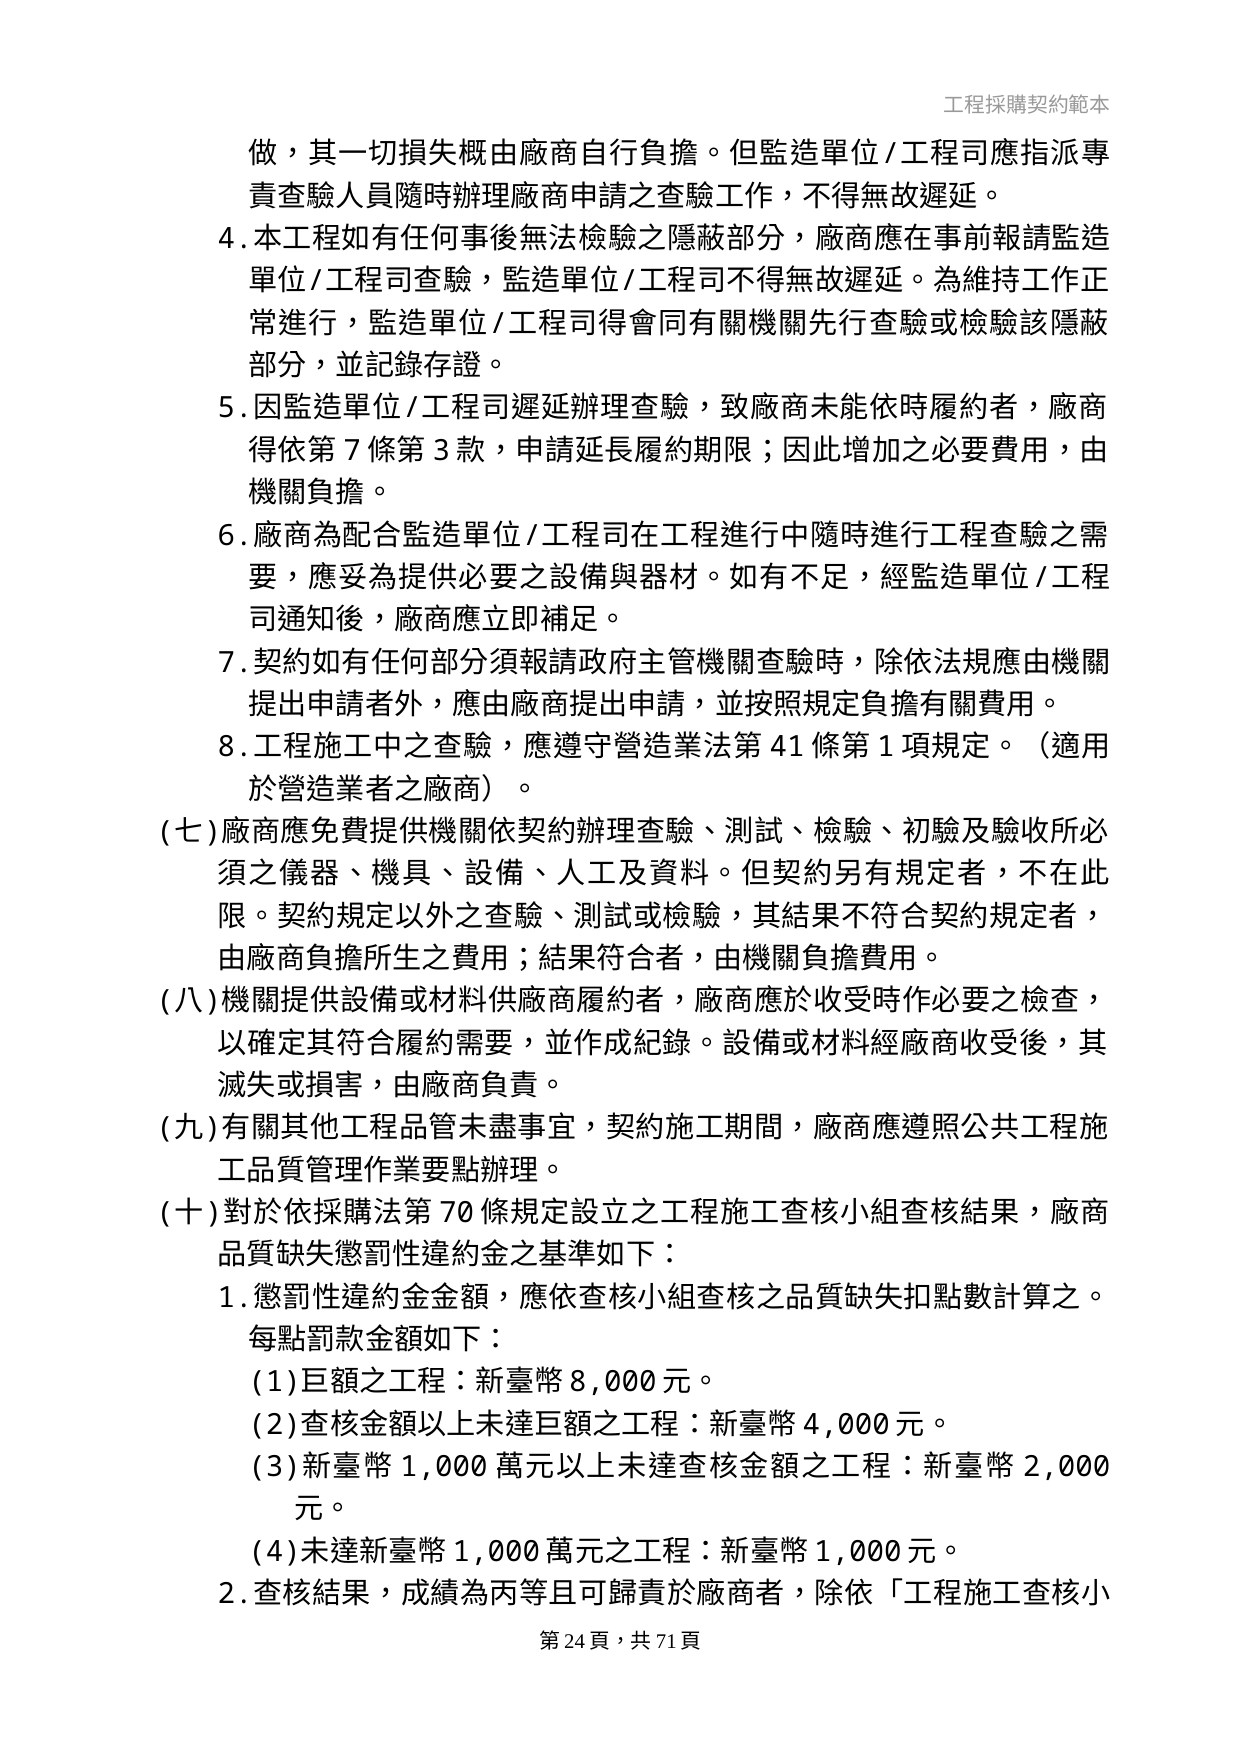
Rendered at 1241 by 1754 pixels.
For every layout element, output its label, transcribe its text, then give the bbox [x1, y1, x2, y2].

text (2)查核金額以上未達巨額之工程：新臺幣4,000元。 [248, 1400, 1110, 1443]
text (十)對於依採購法第70條規定設立之工程施工查核小組查核結果，廠商品質缺失懲罰性違約金之基準如下： [156, 1188, 1110, 1273]
text 7.契約如有任何部分須報請政府主管機關查驗時，除依法規應由機關提出申請者外，應由廠商提出申請，並按照規定負擔有關費用。 [217, 638, 1110, 723]
text (1)巨額之工程：新臺幣8,000元。 [248, 1358, 1110, 1400]
text (九)有關其他工程品管未盡事宜，契約施工期間，廠商應遵照公共工程施工品質管理作業要點辦理。 [156, 1104, 1110, 1188]
text 做，其一切損失概由廠商自行負擔。但監造單位/工程司應指派專責查驗人員隨時辦理廠商申請之查驗工作，不得無故遲延。 [217, 130, 1110, 214]
text (八)機關提供設備或材料供廠商履約者，廠商應於收受時作必要之檢查，以確定其符合履約需要，並作成紀錄。設備或材料經廠商收受後，其滅失或損害，由廠商負責。 [156, 977, 1110, 1104]
text 2.查核結果，成績為丙等且可歸責於廠商者，除依「工程施工查核小 [217, 1570, 1110, 1612]
text (4)未達新臺幣1,000萬元之工程：新臺幣1,000元。 [248, 1527, 1110, 1570]
text 8.工程施工中之查驗，應遵守營造業法第41條第1項規定。（適用於營造業者之廠商）。 [217, 723, 1110, 808]
text 4.本工程如有任何事後無法檢驗之隱蔽部分，廠商應在事前報請監造單位/工程司查驗，監造單位/工程司不得無故遲延。為維持工作正常進行，監造單位/工程司得會同有關機關先行查驗或檢驗該隱蔽部分，並記錄存證。 [217, 214, 1110, 384]
text (七)廠商應免費提供機關依契約辦理查驗、測試、檢驗、初驗及驗收所必須之儀器、機具、設備、人工及資料。但契約另有規定者，不在此限。契約規定以外之查驗、測試或檢驗，其結果不符合契約規定者，由廠商負擔所生之費用；結果符合者，由機關負擔費用。 [156, 808, 1110, 977]
text 5.因監造單位/工程司遲延辦理查驗，致廠商未能依時履約者，廠商得依第7條第3款，申請延長履約期限；因此增加之必要費用，由機關負擔。 [217, 384, 1110, 511]
text (3)新臺幣1,000萬元以上未達查核金額之工程：新臺幣2,000元。 [248, 1443, 1110, 1527]
text 6.廠商為配合監造單位/工程司在工程進行中隨時進行工程查驗之需要，應妥為提供必要之設備與器材。如有不足，經監造單位/工程司通知後，廠商應立即補足。 [217, 511, 1110, 638]
text 1.懲罰性違約金金額，應依查核小組查核之品質缺失扣點數計算之。每點罰款金額如下： [217, 1273, 1110, 1358]
